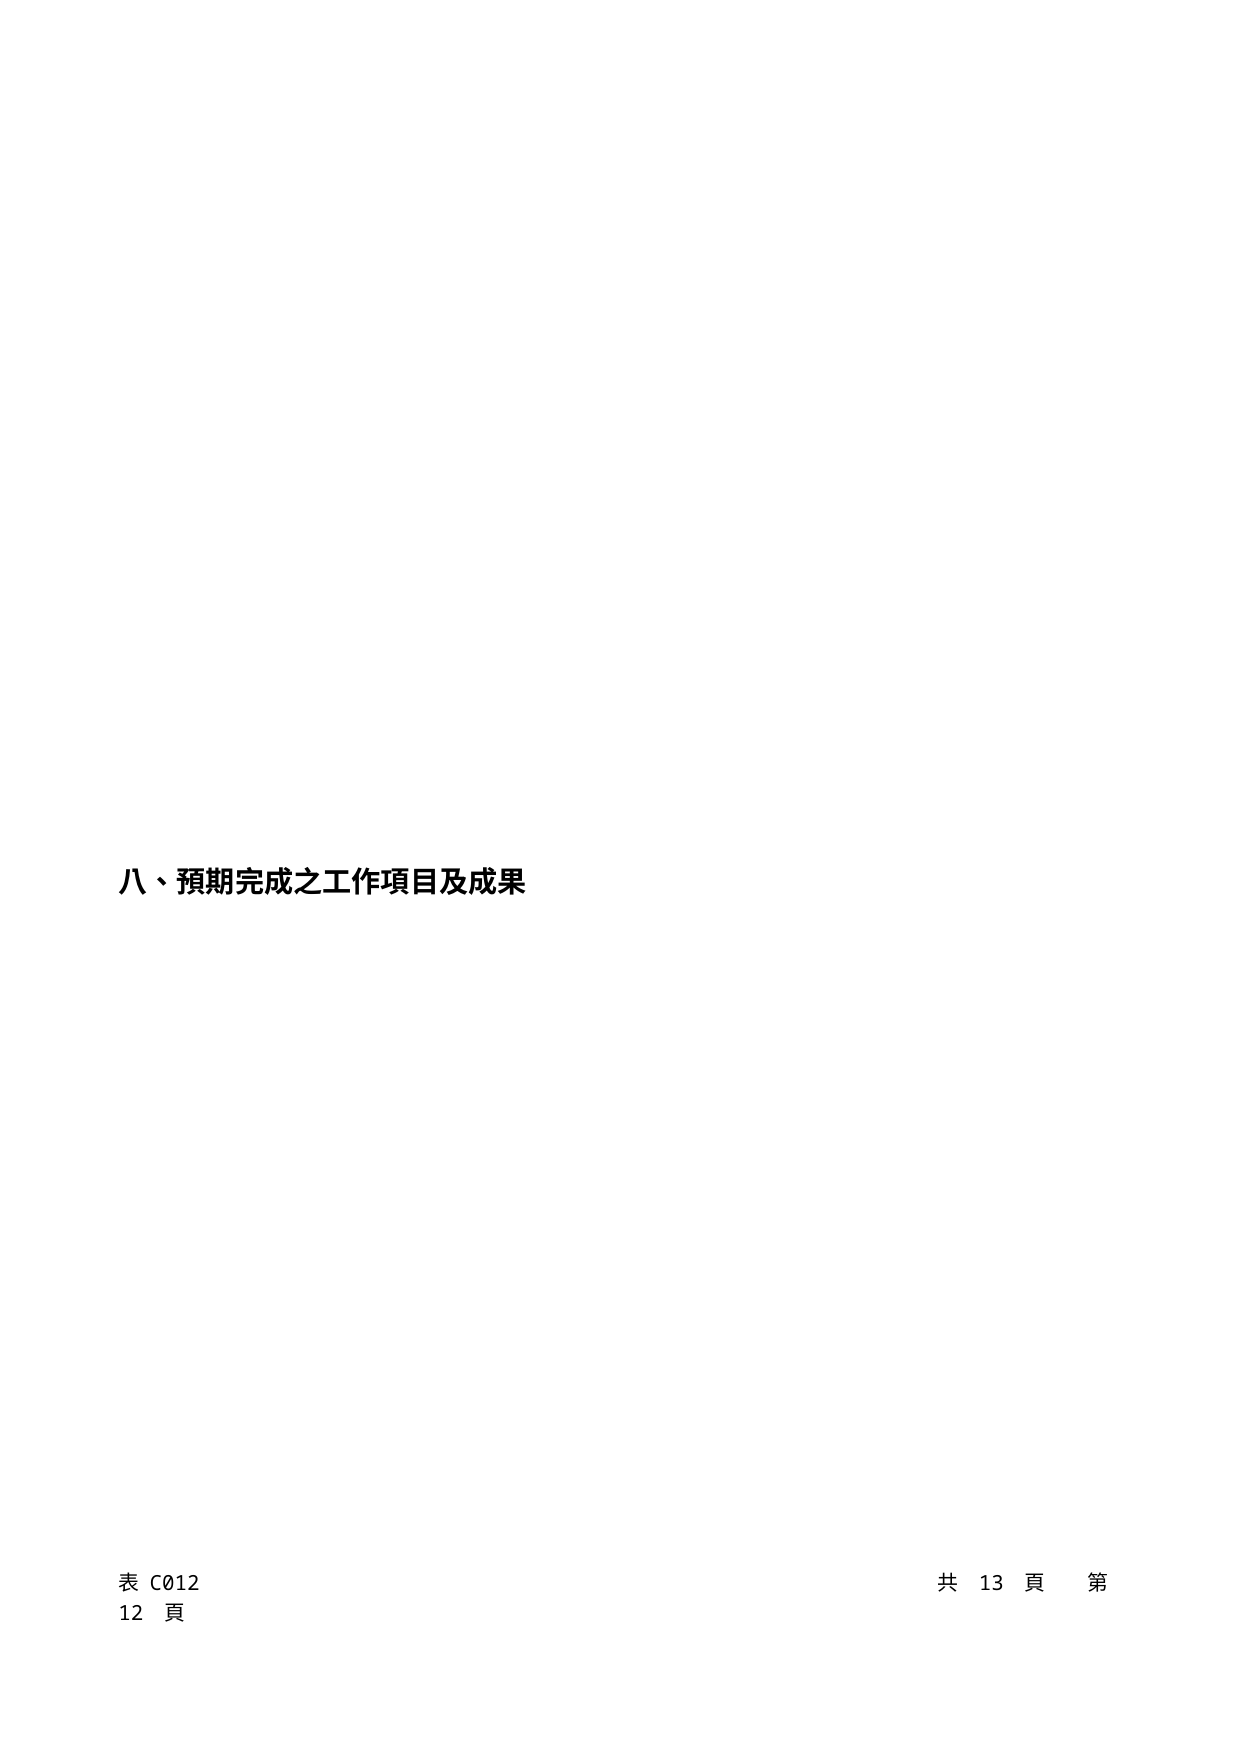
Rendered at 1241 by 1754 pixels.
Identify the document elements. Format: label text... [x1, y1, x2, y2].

text 八、預期完成之工作項目及成果 [118, 838, 1122, 901]
